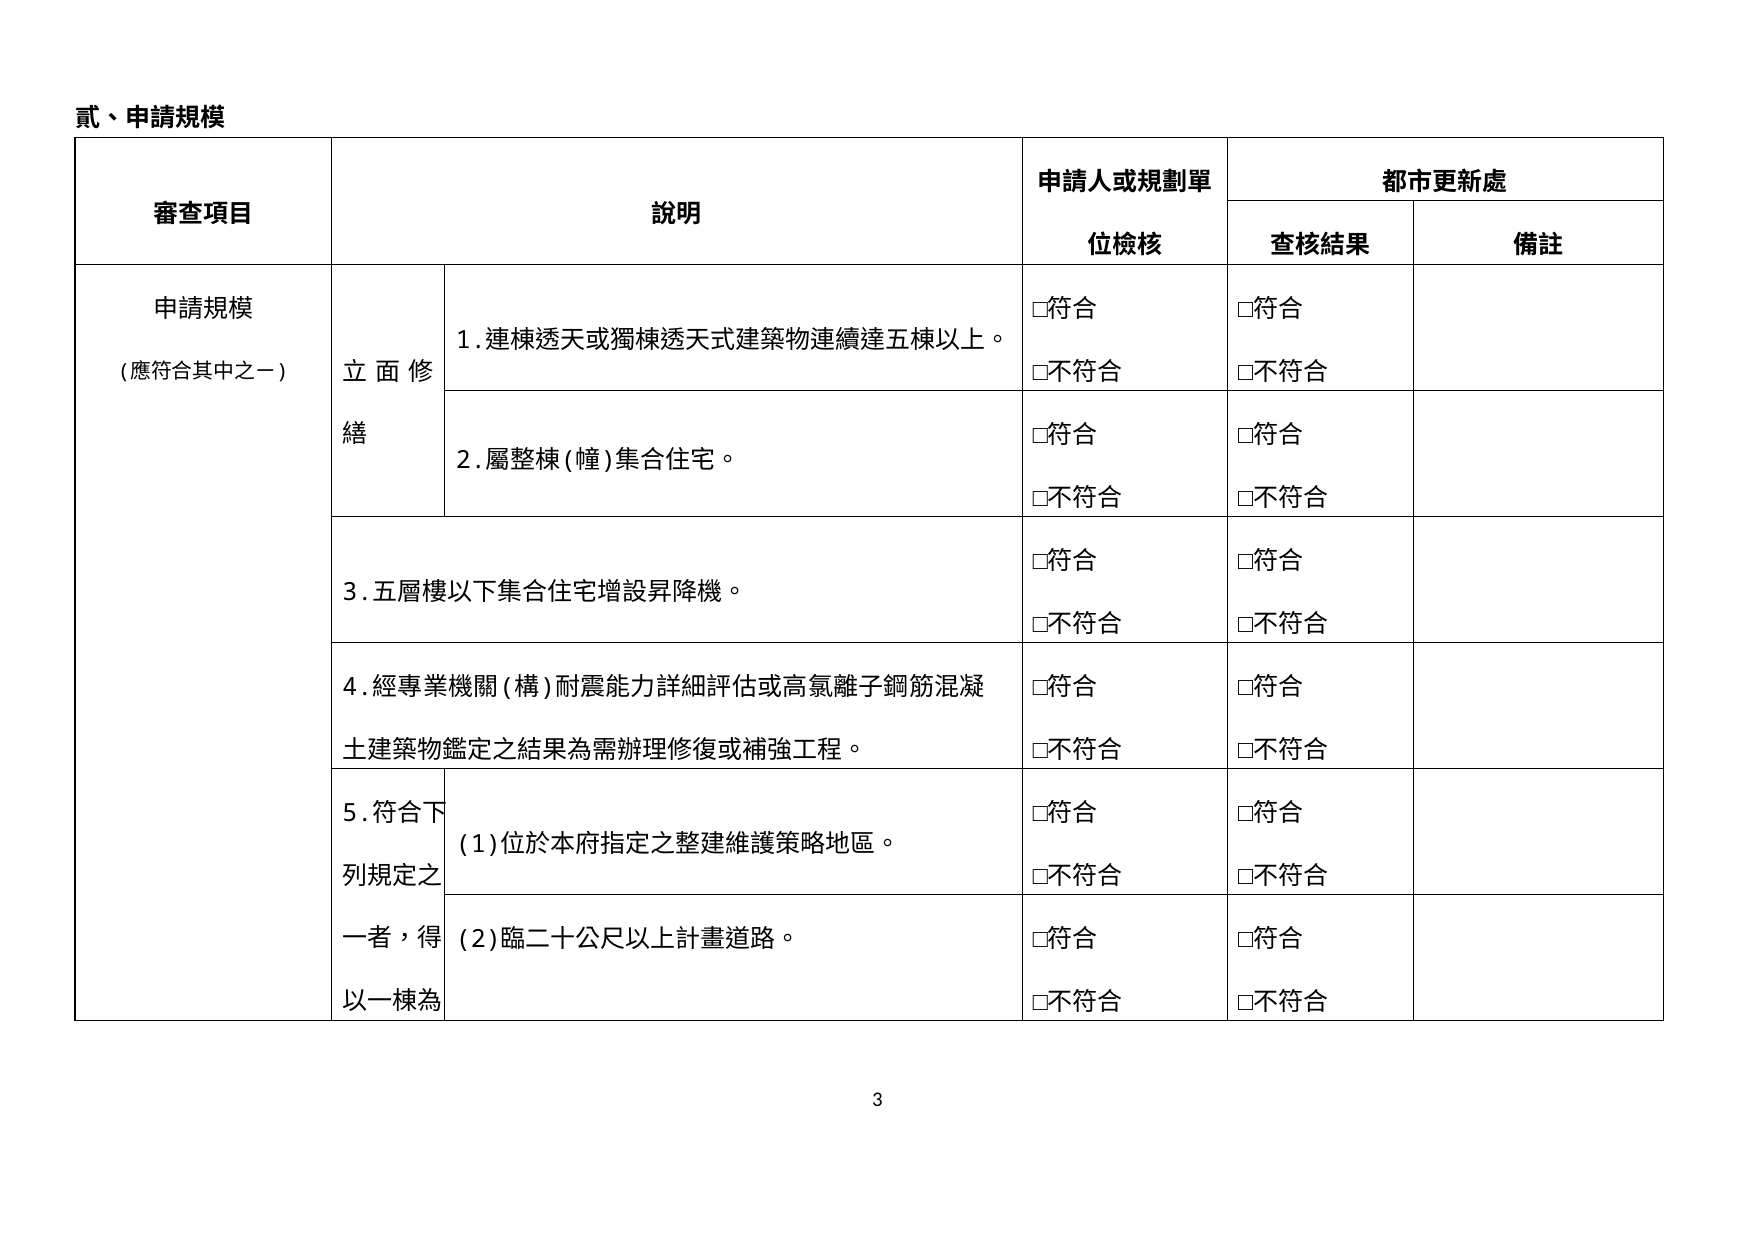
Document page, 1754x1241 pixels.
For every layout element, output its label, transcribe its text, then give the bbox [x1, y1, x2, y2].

table_header 審查項目 [76, 138, 331, 264]
table_cell □符合 □不符合 [1023, 769, 1227, 894]
table_cell 5.符合下列規定之一者，得以一棟為申請單位： [332, 769, 444, 1020]
table_cell □符合 □不符合 [1023, 517, 1227, 642]
table_cell □符合 □不符合 [1228, 517, 1413, 642]
table_cell □符合 □不符合 [1023, 391, 1227, 516]
table_cell [1414, 265, 1663, 390]
table_cell □符合 □不符合 [1023, 643, 1227, 768]
table_cell □符合 □不符合 [1023, 265, 1227, 390]
table_header 申請人或規劃單位檢核 [1023, 138, 1227, 264]
table_header 都市更新處 [1228, 138, 1663, 200]
table_cell [1414, 517, 1663, 642]
table_cell 2.屬整棟(幢)集合住宅。 [445, 391, 1022, 516]
table_cell (2)臨二十公尺以上計畫道路。 [445, 895, 1022, 1020]
table_cell [1414, 895, 1663, 1020]
table_cell 4.經專業機關(構)耐震能力詳細評估或高氯離子鋼筋混凝土建築物鑑定之結果為需辦理修復或補強工程。 [332, 643, 1022, 768]
table_header 說明 [332, 138, 1022, 264]
table_cell □符合 □不符合 [1228, 895, 1413, 1020]
table_cell □符合 □不符合 [1023, 895, 1227, 1020]
table_cell [1414, 769, 1663, 894]
table_cell 申請規模 (應符合其中之ㄧ) [76, 265, 331, 1020]
text 貳、申請規模 [75, 74, 1679, 137]
table_cell □符合 □不符合 [1228, 643, 1413, 768]
table_cell 查核結果 [1228, 201, 1413, 264]
table_cell 備註 [1414, 201, 1663, 264]
table_cell □符合 □不符合 [1228, 391, 1413, 516]
table_cell 立面修繕 [332, 265, 444, 516]
table_cell □符合 □不符合 [1228, 769, 1413, 894]
table_cell [1414, 391, 1663, 516]
table_cell (1)位於本府指定之整建維護策略地區。 [445, 769, 1022, 894]
table_cell [1414, 643, 1663, 768]
table_cell 3.五層樓以下集合住宅增設昇降機。 [332, 517, 1022, 642]
table_cell □符合 □不符合 [1228, 265, 1413, 390]
table_cell 1.連棟透天或獨棟透天式建築物連續達五棟以上。 [445, 265, 1022, 390]
